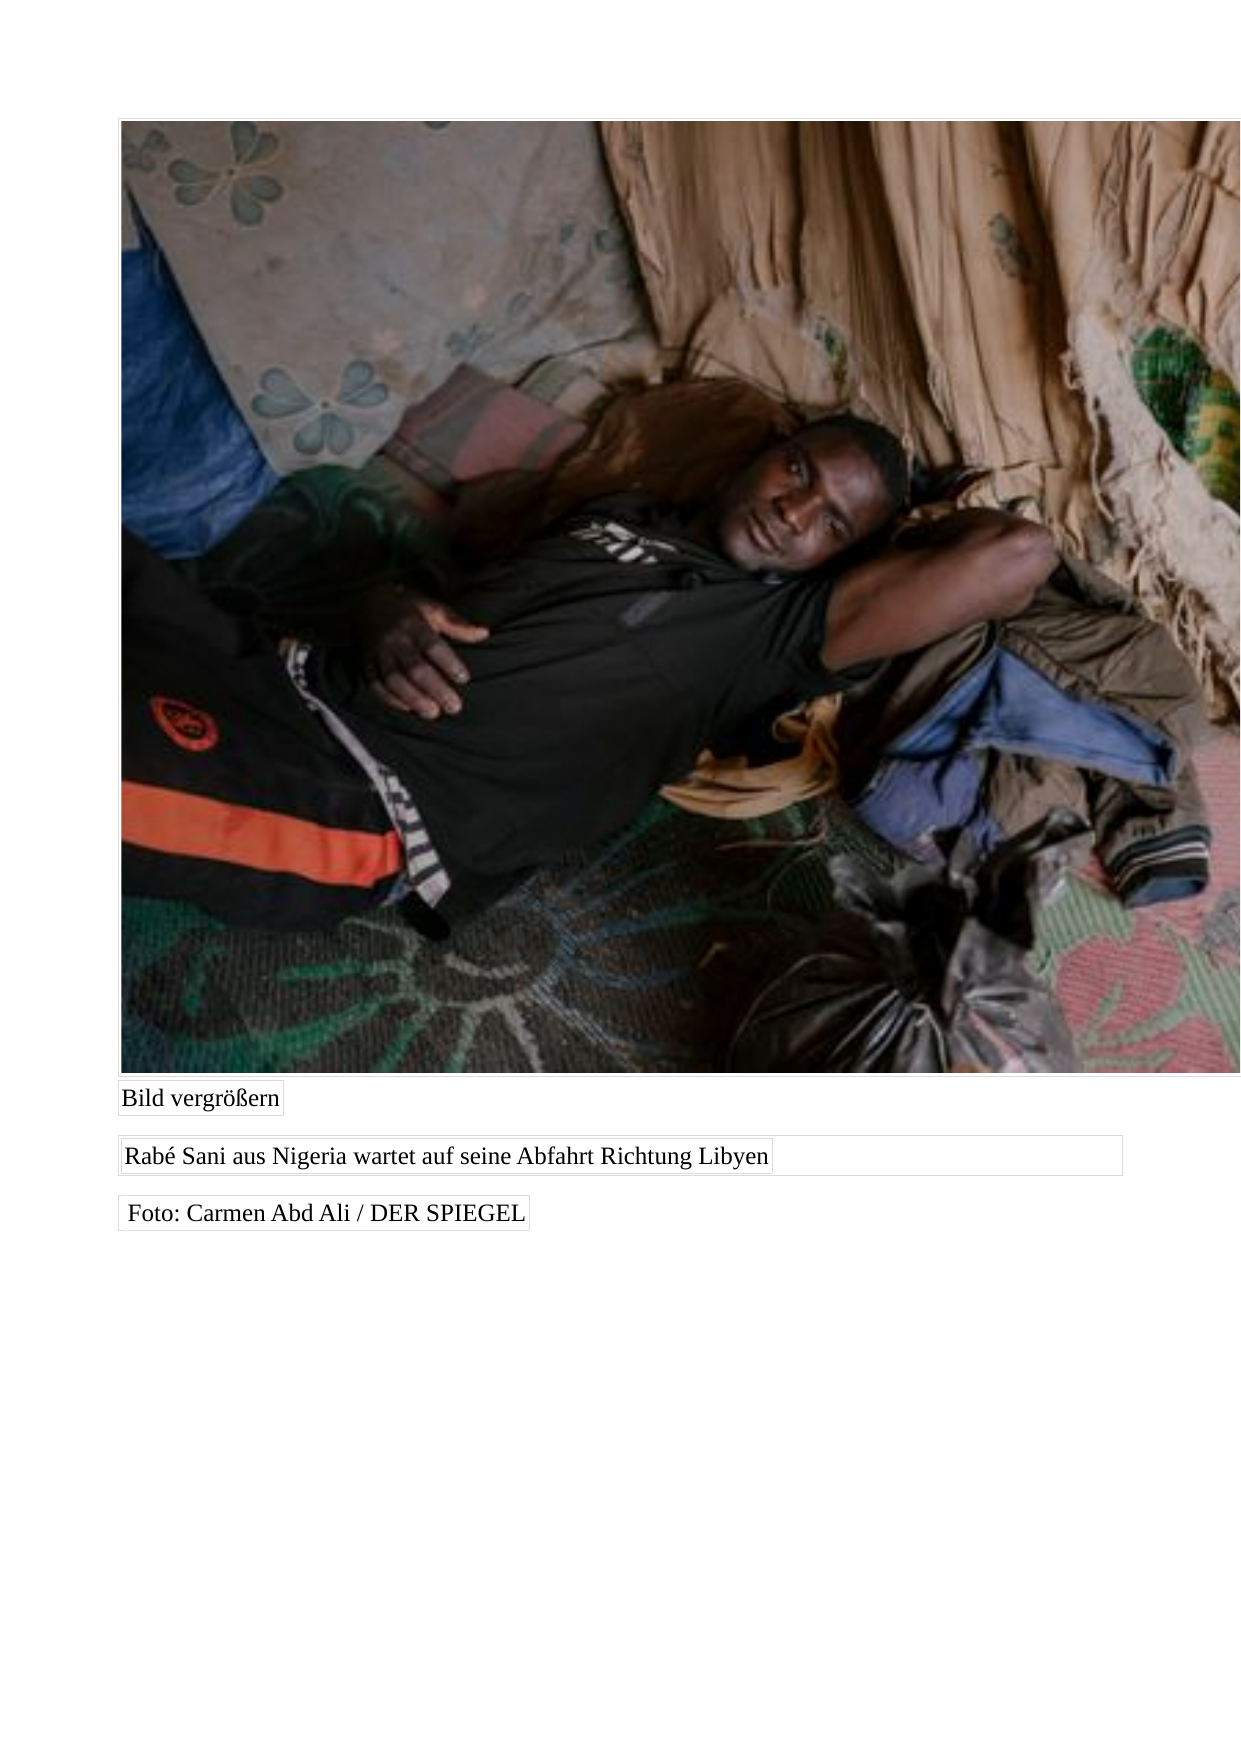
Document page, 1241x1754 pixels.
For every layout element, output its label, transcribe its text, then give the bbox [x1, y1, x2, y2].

text Rabé Sani aus Nigeria wartet auf seine Abfahrt Richtung Libyen [119, 1136, 1122, 1175]
text [284, 1080, 1122, 1115]
picture [121, 121, 1241, 1073]
text Foto: Carmen Abd Ali / DER SPIEGEL [119, 1196, 529, 1230]
text Bild vergrößern [119, 1081, 283, 1115]
text [530, 1195, 1122, 1230]
